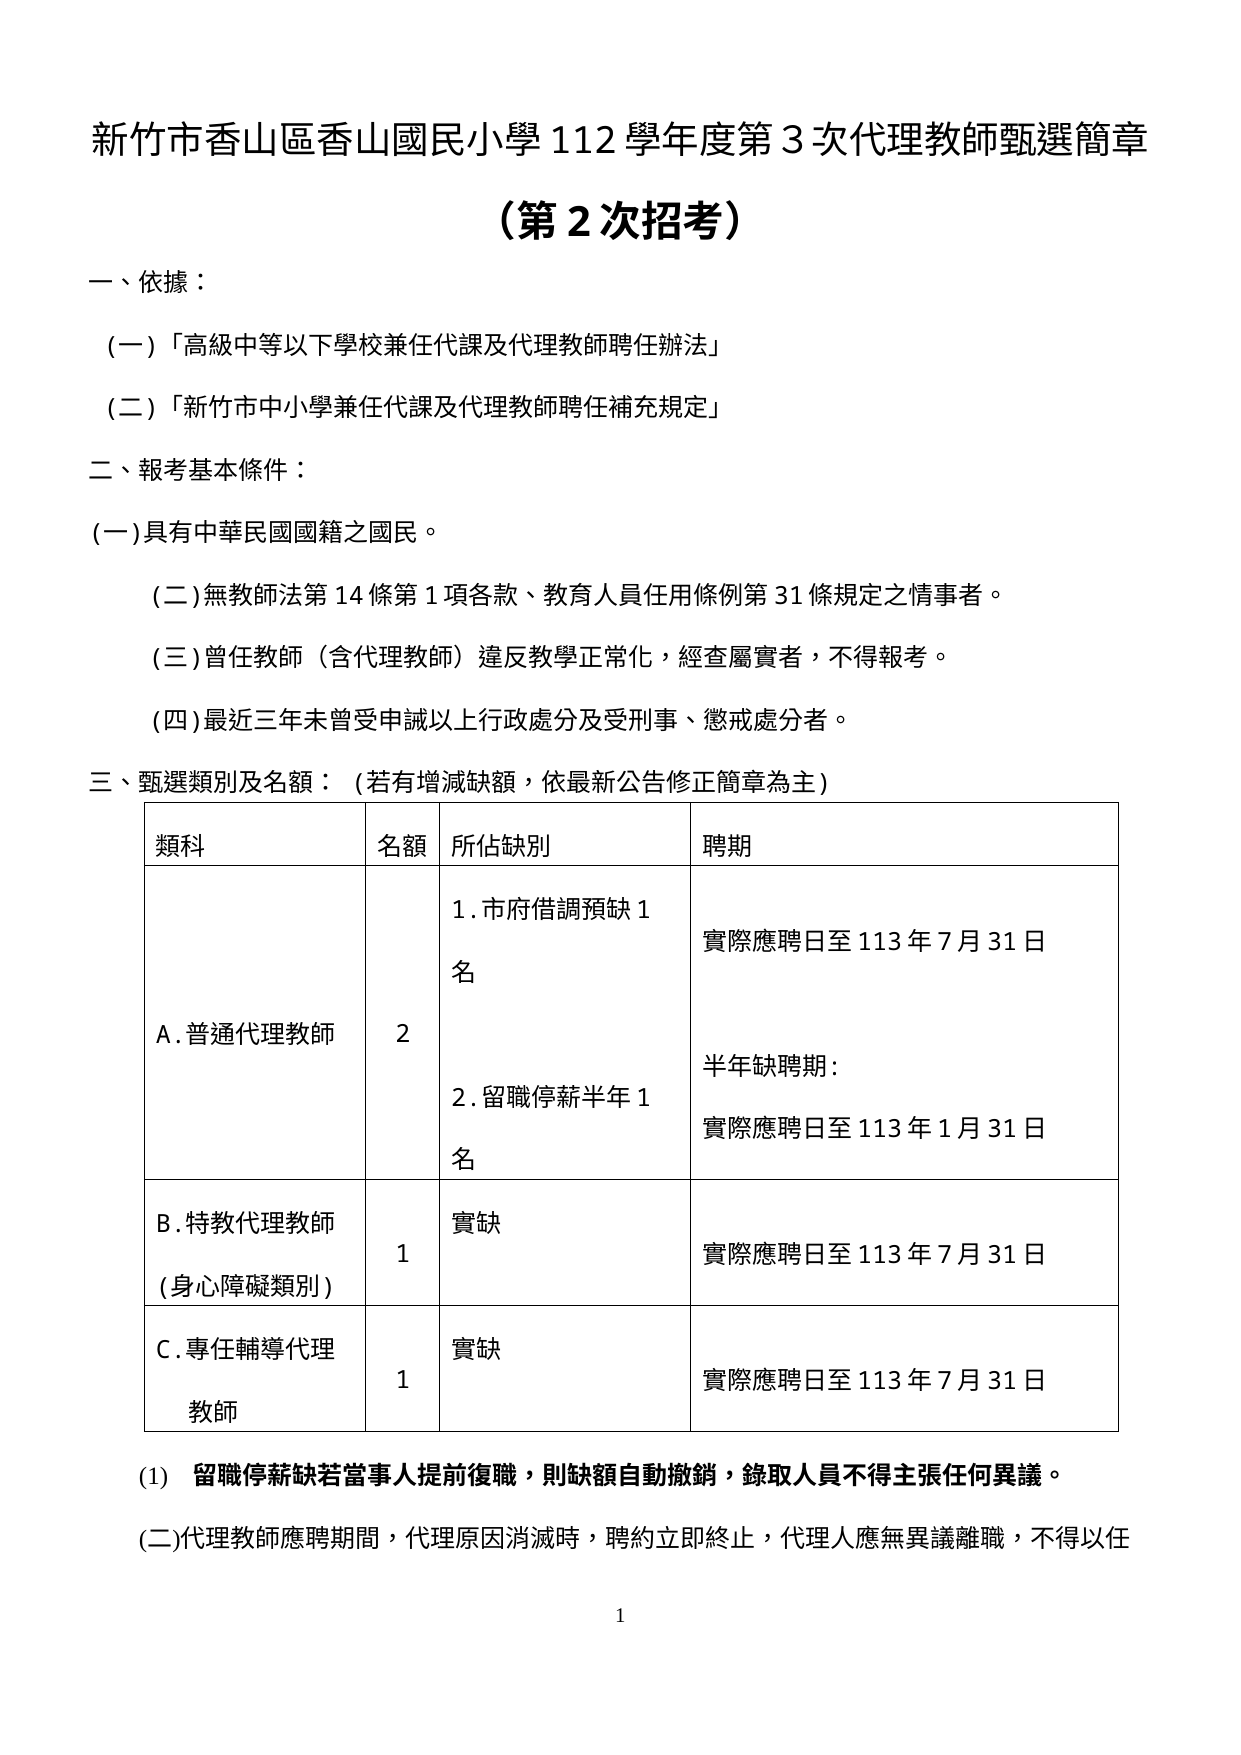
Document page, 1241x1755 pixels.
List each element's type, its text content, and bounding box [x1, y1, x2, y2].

text (一)具有中華民國國籍之國民。 [89, 489, 1152, 552]
table_cell 實際應聘日至113年7月31日 [691, 1306, 1118, 1431]
table_header 所佔缺別 [440, 803, 690, 865]
text (二)無教師法第14條第1項各款、教育人員任用條例第31條規定之情事者。 [89, 552, 1152, 614]
table_cell 實缺 [440, 1180, 690, 1305]
text 一、依據： [89, 239, 1152, 302]
text 新竹市香山區香山國民小學112學年度第３次代理教師甄選簡章 [89, 96, 1152, 158]
table_cell 實缺 [440, 1306, 690, 1431]
text (一)「高級中等以下學校兼任代課及代理教師聘任辦法」 [89, 302, 1152, 364]
list 留職停薪缺若當事人提前復職，則缺額自動撤銷，錄取人員不得主張任何異議。 [139, 1432, 1152, 1494]
table_cell C.專任輔導代理教師 [145, 1306, 365, 1431]
table_cell 1 [366, 1180, 439, 1305]
text (三)曾任教師（含代理教師）違反教學正常化，經查屬實者，不得報考。 [89, 614, 1152, 677]
text （第2次招考） [89, 177, 1152, 239]
text 三、甄選類別及名額： (若有增減缺額，依最新公告修正簡章為主) [89, 739, 1152, 802]
table_header 類科 [145, 803, 365, 865]
table_cell 實際應聘日至113年7月31日 半年缺聘期: 實際應聘日至113年1月31日 [691, 866, 1118, 1179]
table_cell 實際應聘日至113年7月31日 [691, 1180, 1118, 1305]
text (四)最近三年未曾受申誡以上行政處分及受刑事、懲戒處分者。 [89, 677, 1152, 739]
table_cell A.普通代理教師 [145, 866, 365, 1179]
table_cell 1 [366, 1306, 439, 1431]
text (二)代理教師應聘期間，代理原因消滅時，聘約立即終止，代理人應無異議離職，不得以任 [89, 1494, 1152, 1557]
text 二、報考基本條件： [89, 427, 1152, 489]
table_cell B.特教代理教師 (身心障礙類別) [145, 1180, 365, 1305]
table_header 聘期 [691, 803, 1118, 865]
table_cell 1.市府借調預缺1名 2.留職停薪半年1名 [440, 866, 690, 1179]
table_header 名額 [366, 803, 439, 865]
text (二)「新竹市中小學兼任代課及代理教師聘任補充規定」 [89, 364, 1152, 427]
table_cell 2 [366, 866, 439, 1179]
